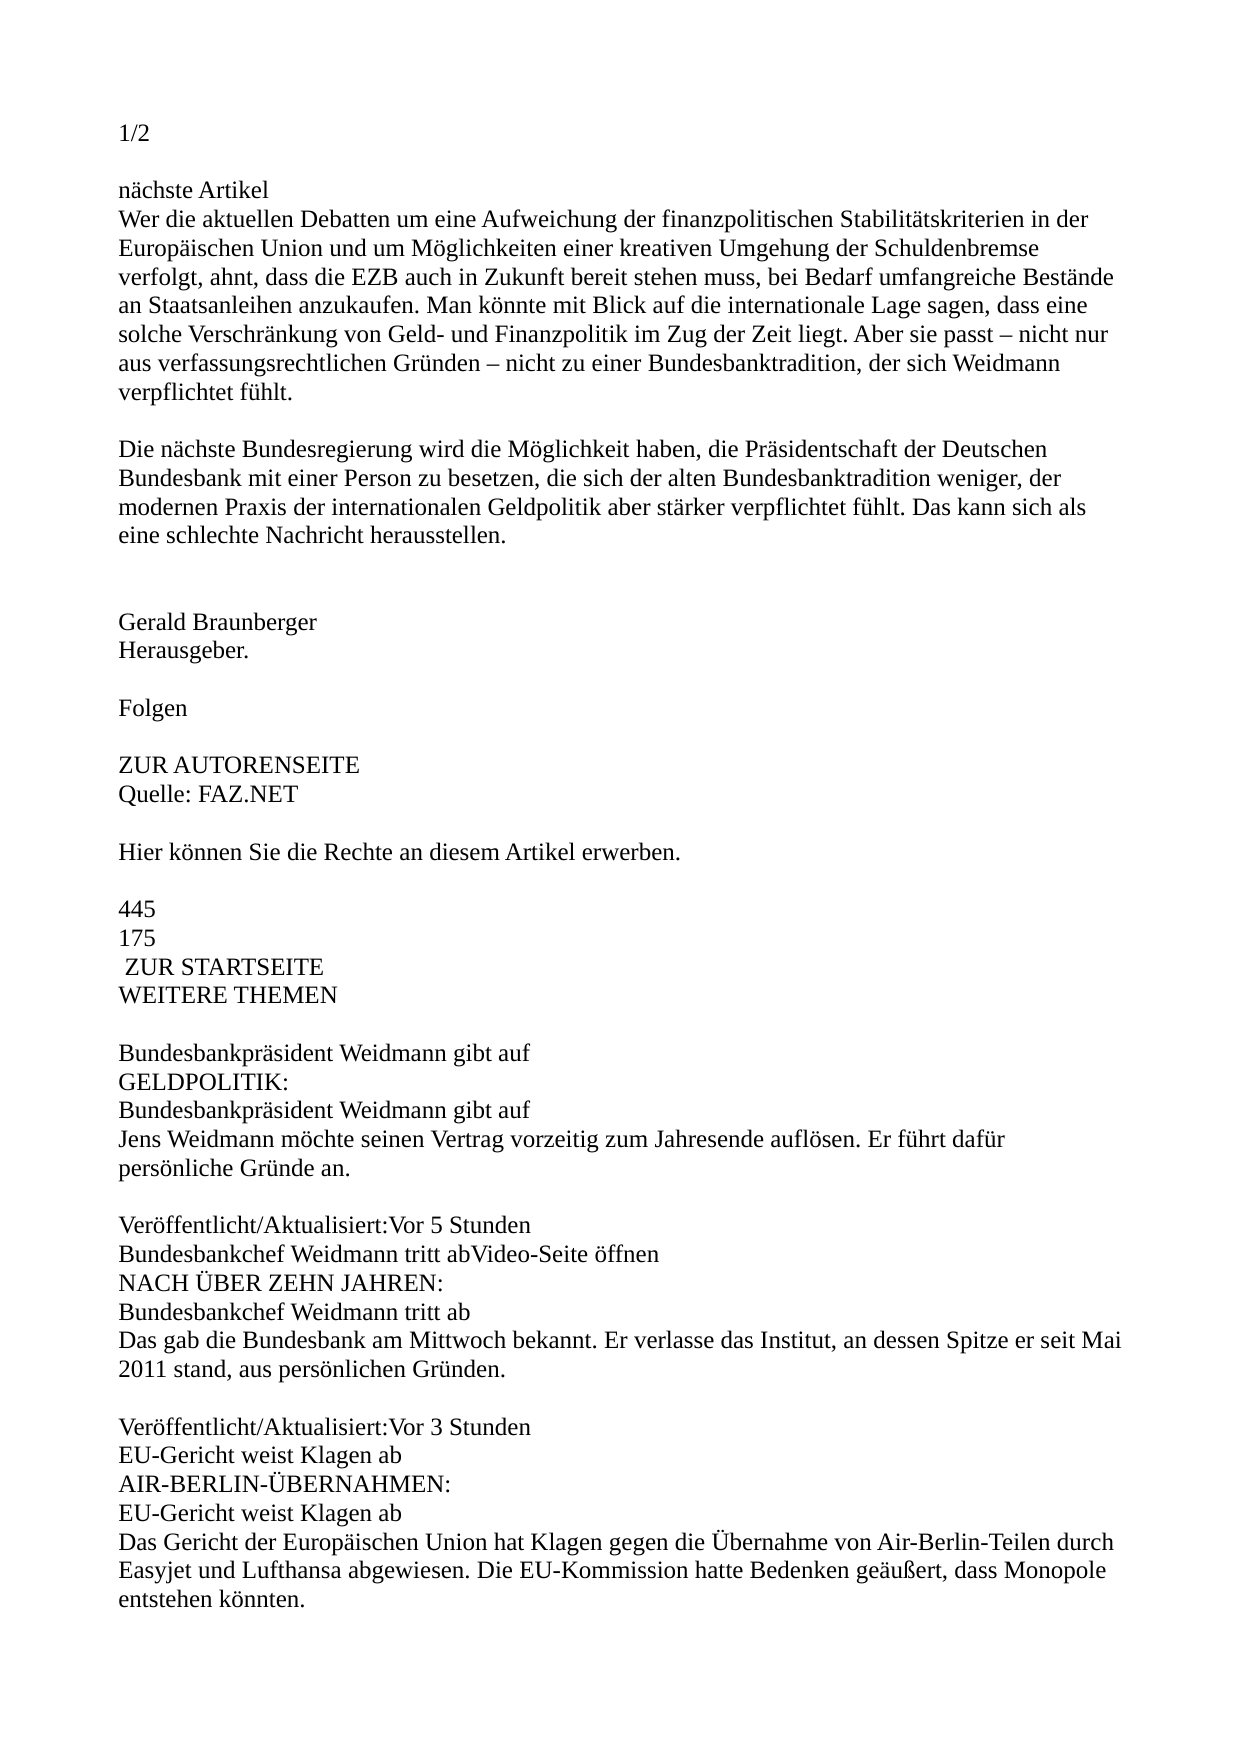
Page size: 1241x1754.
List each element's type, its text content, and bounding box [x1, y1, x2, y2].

text ZUR STARTSEITE [118, 952, 1122, 981]
text Quelle: FAZ.NET [118, 779, 1122, 808]
text Das gab die Bundesbank am Mittwoch bekannt. Er verlasse das Institut, an dessen Spitze er seit Mai 2011 stand, aus persönlichen Gründen. [118, 1326, 1122, 1383]
text EU-Gericht weist Klagen ab [118, 1498, 1122, 1527]
text 445 [118, 894, 1122, 923]
text WEITERE THEMEN [118, 981, 1122, 1009]
text Die nächste Bundesregierung wird die Möglichkeit haben, die Präsidentschaft der Deutschen Bundesbank mit einer Person zu besetzen, die sich der alten Bundesbanktradition weniger, der modernen Praxis der internationalen Geldpolitik aber stärker verpflichtet fühlt. Das kann sich als eine schlechte Nachricht herausstellen. [118, 434, 1122, 549]
text Veröffentlicht/Aktualisiert:Vor 3 Stunden [118, 1412, 1122, 1441]
text Bundesbankpräsident Weidmann gibt auf [118, 1096, 1122, 1124]
text NACH ÜBER ZEHN JAHREN: [118, 1268, 1122, 1297]
text 1/2 [118, 118, 1122, 147]
text ZUR AUTORENSEITE [118, 751, 1122, 779]
text Veröffentlicht/Aktualisiert:Vor 5 Stunden [118, 1211, 1122, 1239]
text Bundesbankpräsident Weidmann gibt auf [118, 1038, 1122, 1067]
text 175 [118, 923, 1122, 952]
text nächste Artikel [118, 176, 1122, 204]
text Wer die aktuellen Debatten um eine Aufweichung der finanzpolitischen Stabilitätskriterien in der Europäischen Union und um Möglichkeiten einer kreativen Umgehung der Schuldenbremse verfolgt, ahnt, dass die EZB auch in Zukunft bereit stehen muss, bei Bedarf umfangreiche Bestände an Staatsanleihen anzukaufen. Man könnte mit Blick auf die internationale Lage sagen, dass eine solche Verschränkung von Geld- und Finanzpolitik im Zug der Zeit liegt. Aber sie passt – nicht nur aus verfassungsrechtlichen Gründen – nicht zu einer Bundesbanktradition, der sich Weidmann verpflichtet fühlt. [118, 204, 1122, 406]
text Bundesbankchef Weidmann tritt abVideo-Seite öffnen [118, 1239, 1122, 1268]
text AIR-BERLIN-ÜBERNAHMEN: [118, 1469, 1122, 1498]
text Bundesbankchef Weidmann tritt ab [118, 1297, 1122, 1326]
text GELDPOLITIK: [118, 1067, 1122, 1096]
text Folgen [118, 693, 1122, 722]
text EU-Gericht weist Klagen ab [118, 1441, 1122, 1469]
text Das Gericht der Europäischen Union hat Klagen gegen die Übernahme von Air-Berlin-Teilen durch Easyjet und Lufthansa abgewiesen. Die EU-Kommission hatte Bedenken geäußert, dass Monopole entstehen könnten. [118, 1527, 1122, 1613]
text Hier können Sie die Rechte an diesem Artikel erwerben. [118, 837, 1122, 866]
text Gerald Braunberger [118, 607, 1122, 636]
text Jens Weidmann möchte seinen Vertrag vorzeitig zum Jahresende auflösen. Er führt dafür persönliche Gründe an. [118, 1124, 1122, 1182]
text Herausgeber. [118, 636, 1122, 664]
